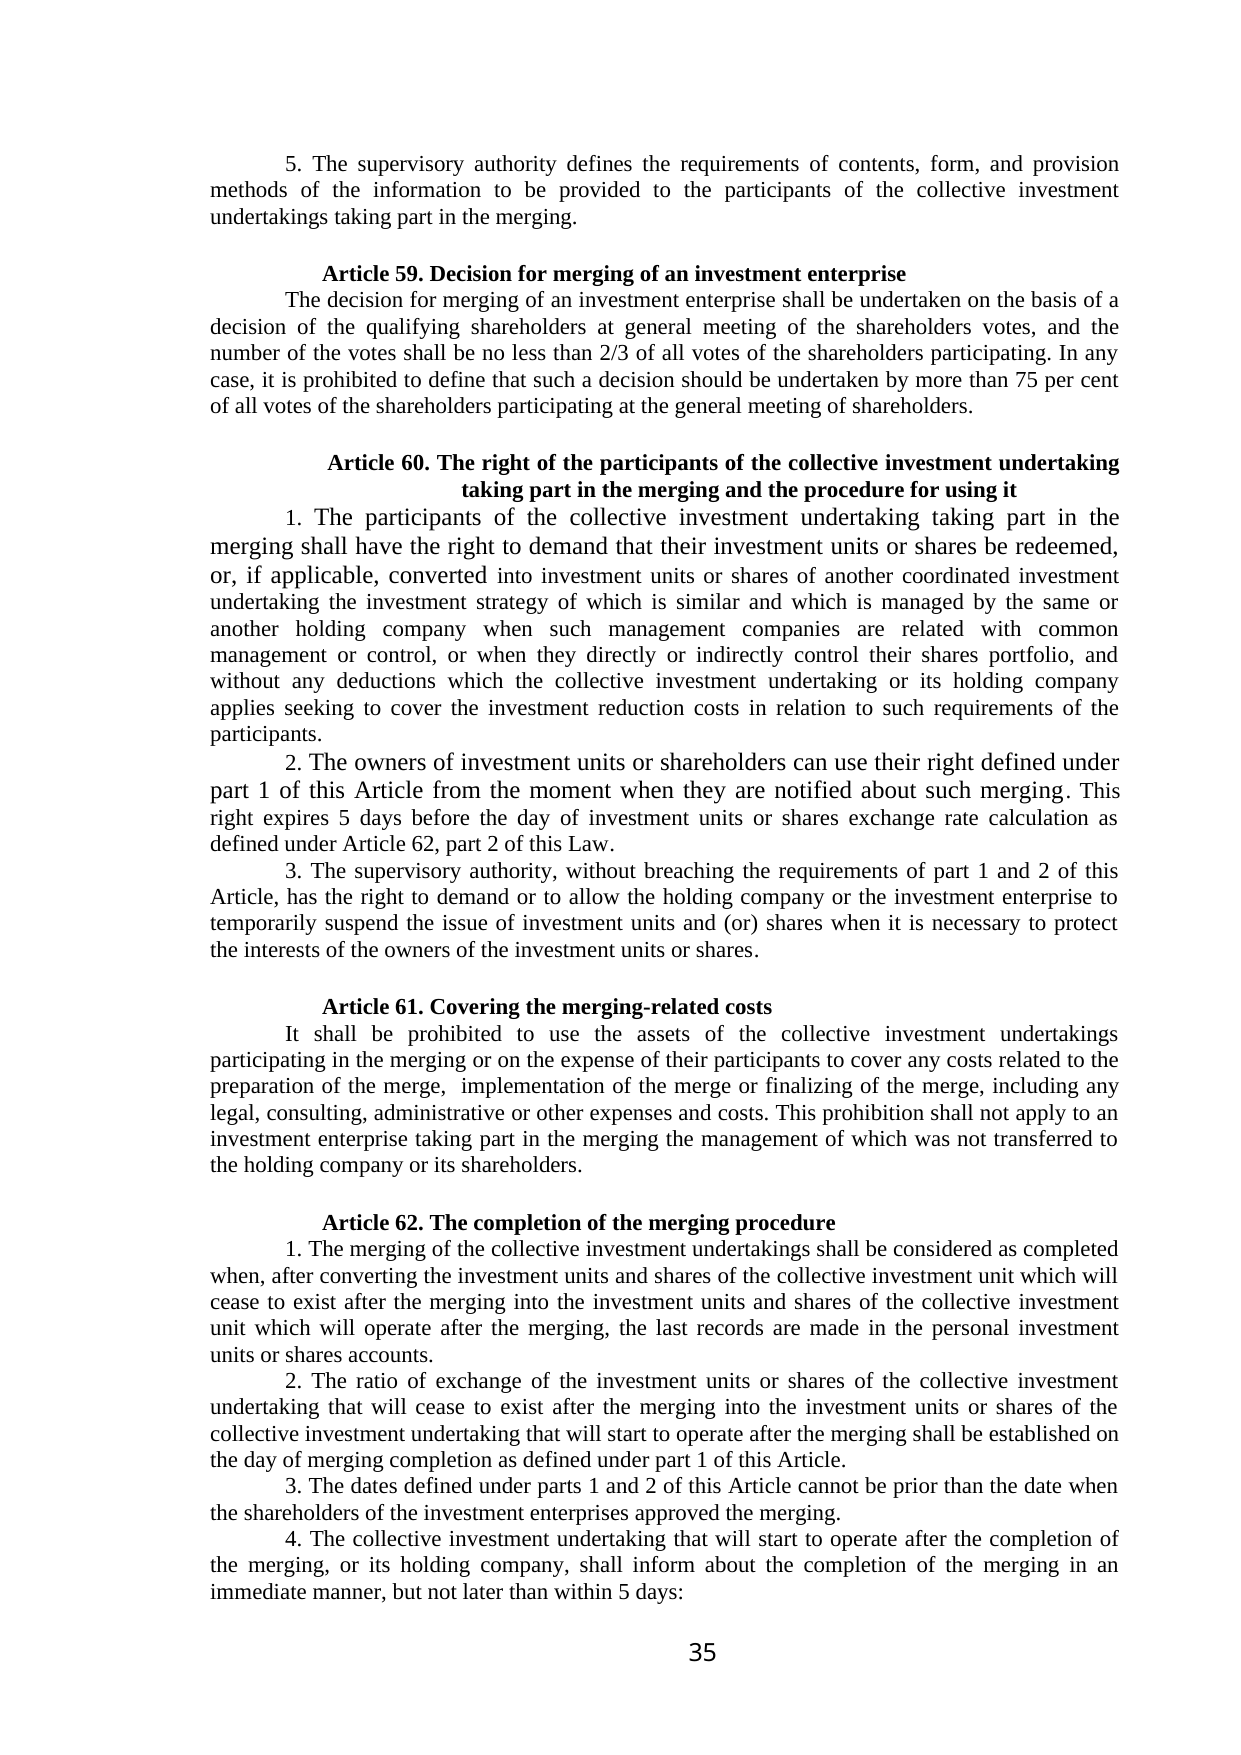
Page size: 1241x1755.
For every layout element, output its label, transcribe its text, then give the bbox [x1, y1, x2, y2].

text Article 61. Covering the merging-related costs [210, 991, 1120, 1020]
text 5. The supervisory authority defines the requirements of contents, form, and provision methods of the information to be provided to the participants of the collective investment undertakings taking part in the merging. [210, 150, 1120, 229]
text 2. The ratio of exchange of the investment units or shares of the collective investment undertaking that will cease to exist after the merging into the investment units or shares of the collective investment undertaking that will start to operate after the merging shall be established on the day of merging completion as defined under part 1 of this Article. [210, 1367, 1120, 1472]
text 3. The dates defined under parts 1 and 2 of this Article cannot be prior than the date when the shareholders of the investment enterprises approved the merging. [210, 1472, 1120, 1525]
text 4. The collective investment undertaking that will start to operate after the completion of the merging, or its holding company, shall inform about the completion of the merging in an immediate manner, but not later than within 5 days: [210, 1525, 1120, 1604]
text It shall be prohibited to use the assets of the collective investment undertakings participating in the merging or on the expense of their participants to cover any costs related to the preparation of the merge, implementation of the merge or finalizing of the merge, including any legal, consulting, administrative or other expenses and costs. This prohibition shall not apply to an investment enterprise taking part in the merging the management of which was not transferred to the holding company or its shareholders. [210, 1020, 1120, 1178]
text The decision for merging of an investment enterprise shall be undertaken on the basis of a decision of the qualifying shareholders at general meeting of the shareholders votes, and the number of the votes shall be no less than 2/3 of all votes of the shareholders participating. In any case, it is prohibited to define that such a decision should be undertaken by more than 75 per cent of all votes of the shareholders participating at the general meeting of shareholders. [210, 287, 1120, 418]
text 1. The merging of the collective investment undertakings shall be considered as completed when, after converting the investment units and shares of the collective investment unit which will cease to exist after the merging into the investment units and shares of the collective investment unit which will operate after the merging, the last records are made in the personal investment units or shares accounts. [210, 1235, 1120, 1367]
text Article 62. The completion of the merging procedure [210, 1207, 1120, 1235]
text 1. The participants of the collective investment undertaking taking part in the merging shall have the right to demand that their investment units or shares be redeemed, or, if applicable, converted into investment units or shares of another coordinated investment undertaking the investment strategy of which is similar and which is managed by the same or another holding company when such management companies are related with common management or control, or when they directly or indirectly control their shares portfolio, and without any deductions which the collective investment undertaking or its holding company applies seeking to cover the investment reduction costs in relation to such requirements of the participants. [210, 502, 1120, 747]
text 2. The owners of investment units or shareholders can use their right defined under part 1 of this Article from the moment when they are notified about such merging. This right expires 5 days before the day of investment units or shares exchange rate calculation as defined under Article 62, part 2 of this Law. [210, 747, 1120, 857]
text Article 59. Decision for merging of an investment enterprise [210, 258, 1120, 287]
text 3. The supervisory authority, without breaching the requirements of part 1 and 2 of this Article, has the right to demand or to allow the holding company or the investment enterprise to temporarily suspend the issue of investment units and (or) shares when it is necessary to protect the interests of the owners of the investment units or shares. [210, 857, 1120, 962]
text Article 60. The right of the participants of the collective investment undertaking taking part in the merging and the procedure for using it [284, 447, 1120, 502]
